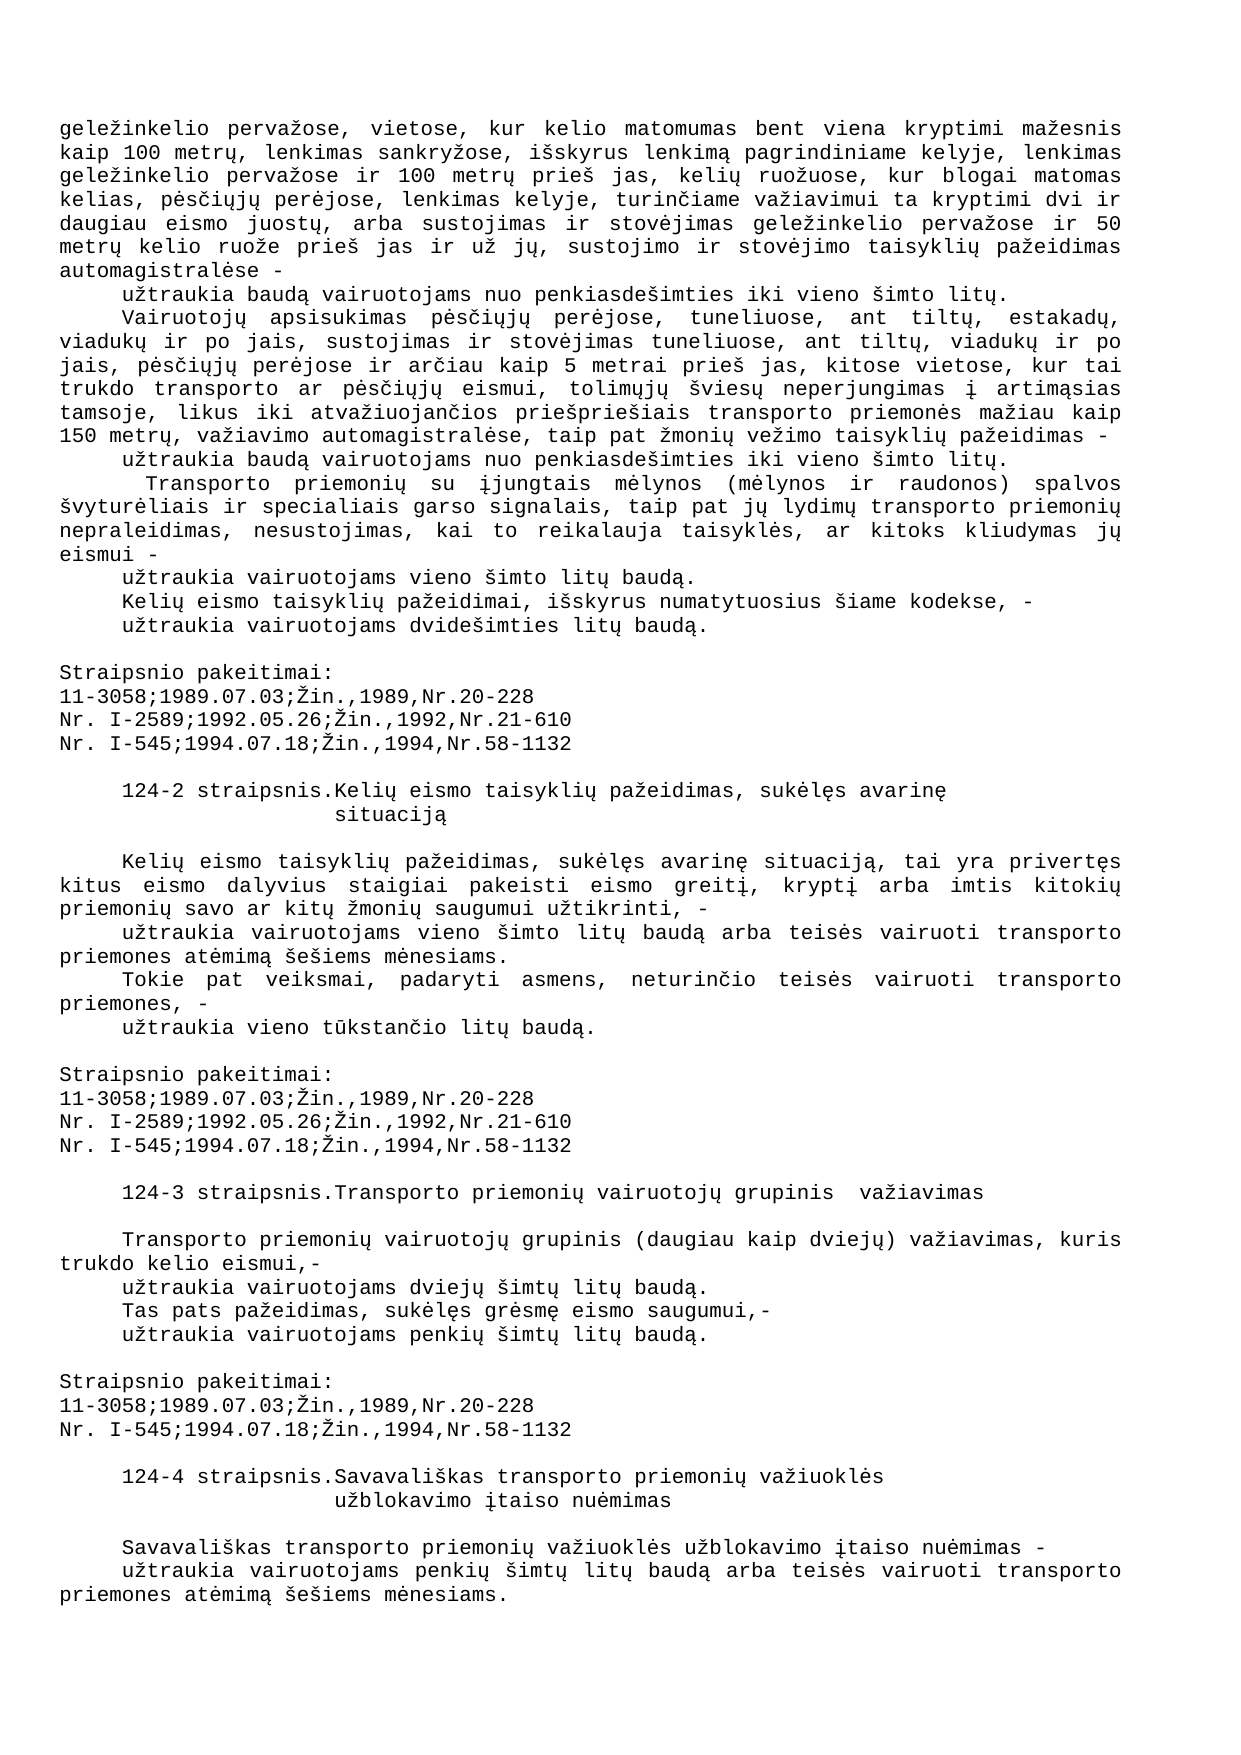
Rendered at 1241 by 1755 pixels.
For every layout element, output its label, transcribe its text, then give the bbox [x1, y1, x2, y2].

text Straipsnio pakeitimai: [59, 1371, 1122, 1395]
text užblokavimo įtaiso nuėmimas [59, 1489, 1122, 1513]
text Straipsnio pakeitimai: [59, 1064, 1122, 1088]
text užtraukia vairuotojams vieno šimto litų baudą. [59, 567, 1122, 591]
text geležinkelio pervažose, vietose, kur kelio matomumas bent viena kryptimi mažesnis kaip 100 metrų, lenkimas sankryžose, išskyrus lenkimą pagrindiniame kelyje, lenkimas geležinkelio pervažose ir 100 metrų prieš jas, kelių ruožuose, kur blogai matomas kelias, pėsčiųjų perėjose, lenkimas kelyje, turinčiame važiavimui ta kryptimi dvi ir daugiau eismo juostų, arba sustojimas ir stovėjimas geležinkelio pervažose ir 50 metrų kelio ruože prieš jas ir už jų, sustojimo ir stovėjimo taisyklių pažeidimas automagistralėse - [59, 118, 1122, 284]
text Nr. I-2589;1992.05.26;Žin.,1992,Nr.21-610 [59, 1111, 1122, 1135]
text Nr. I-545;1994.07.18;Žin.,1994,Nr.58-1132 [59, 733, 1122, 757]
text Tas pats pažeidimas, sukėlęs grėsmę eismo saugumui,- [59, 1300, 1122, 1324]
text Nr. I-545;1994.07.18;Žin.,1994,Nr.58-1132 [59, 1419, 1122, 1442]
text 124-3 straipsnis.Transporto priemonių vairuotojų grupinis važiavimas [59, 1182, 1122, 1206]
text užtraukia vairuotojams dviejų šimtų litų baudą. [59, 1277, 1122, 1300]
text Transporto priemonių vairuotojų grupinis (daugiau kaip dviejų) važiavimas, kuris trukdo kelio eismui,- [59, 1229, 1122, 1277]
text užtraukia vairuotojams penkių šimtų litų baudą arba teisės vairuoti transporto priemones atėmimą šešiems mėnesiams. [59, 1561, 1122, 1608]
text užtraukia baudą vairuotojams nuo penkiasdešimties iki vieno šimto litų. [59, 284, 1122, 307]
text 11-3058;1989.07.03;Žin.,1989,Nr.20-228 [59, 1088, 1122, 1111]
text užtraukia vairuotojams dvidešimties litų baudą. [59, 615, 1122, 638]
text Tokie pat veiksmai, padaryti asmens, neturinčio teisės vairuoti transporto priemones, - [59, 969, 1122, 1017]
text Kelių eismo taisyklių pažeidimas, sukėlęs avarinę situaciją, tai yra privertęs kitus eismo dalyvius staigiai pakeisti eismo greitį, kryptį arba imtis kitokių priemonių savo ar kitų žmonių saugumui užtikrinti, - [59, 851, 1122, 922]
text Transporto priemonių su įjungtais mėlynos (mėlynos ir raudonos) spalvos švyturėliais ir specialiais garso signalais, taip pat jų lydimų transporto priemonių nepraleidimas, nesustojimas, kai to reikalauja taisyklės, ar kitoks kliudymas jų eismui - [59, 473, 1122, 567]
text 11-3058;1989.07.03;Žin.,1989,Nr.20-228 [59, 686, 1122, 709]
text užtraukia vairuotojams penkių šimtų litų baudą. [59, 1324, 1122, 1348]
text Savavališkas transporto priemonių važiuoklės užblokavimo įtaiso nuėmimas - [59, 1537, 1122, 1561]
text Nr. I-545;1994.07.18;Žin.,1994,Nr.58-1132 [59, 1135, 1122, 1158]
text užtraukia baudą vairuotojams nuo penkiasdešimties iki vieno šimto litų. [59, 449, 1122, 473]
text užtraukia vieno tūkstančio litų baudą. [59, 1017, 1122, 1040]
text Kelių eismo taisyklių pažeidimai, išskyrus numatytuosius šiame kodekse, - [59, 591, 1122, 615]
text užtraukia vairuotojams vieno šimto litų baudą arba teisės vairuoti transporto priemones atėmimą šešiems mėnesiams. [59, 922, 1122, 969]
text Nr. I-2589;1992.05.26;Žin.,1992,Nr.21-610 [59, 709, 1122, 733]
text Straipsnio pakeitimai: [59, 662, 1122, 686]
text 124-2 straipsnis.Kelių eismo taisyklių pažeidimas, sukėlęs avarinę [59, 780, 1122, 804]
text Vairuotojų apsisukimas pėsčiųjų perėjose, tuneliuose, ant tiltų, estakadų, viadukų ir po jais, sustojimas ir stovėjimas tuneliuose, ant tiltų, viadukų ir po jais, pėsčiųjų perėjose ir arčiau kaip 5 metrai prieš jas, kitose vietose, kur tai trukdo transporto ar pėsčiųjų eismui, tolimųjų šviesų neperjungimas į artimąsias tamsoje, likus iki atvažiuojančios priešpriešiais transporto priemonės mažiau kaip 150 metrų, važiavimo automagistralėse, taip pat žmonių vežimo taisyklių pažeidimas - [59, 307, 1122, 449]
text situaciją [59, 804, 1122, 827]
text 124-4 straipsnis.Savavališkas transporto priemonių važiuoklės [59, 1466, 1122, 1489]
text 11-3058;1989.07.03;Žin.,1989,Nr.20-228 [59, 1395, 1122, 1419]
